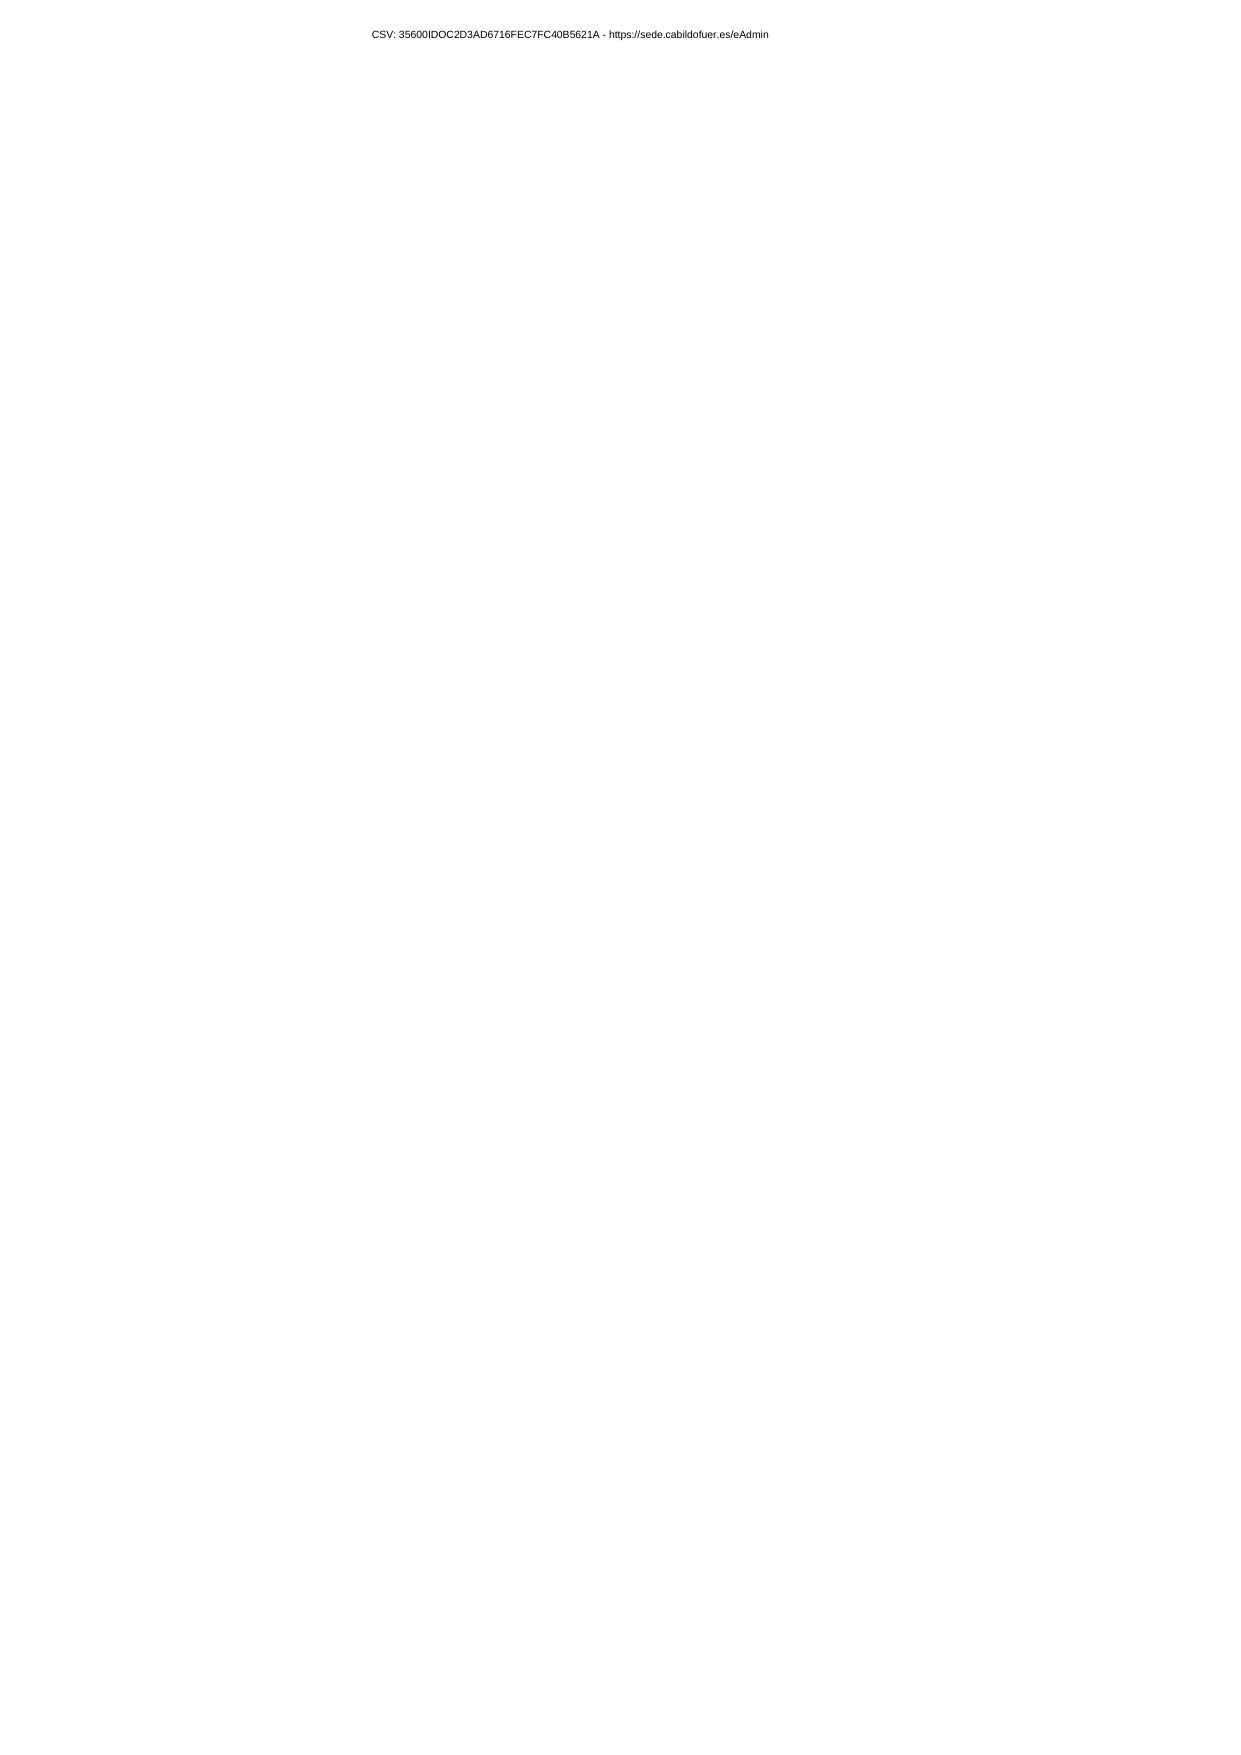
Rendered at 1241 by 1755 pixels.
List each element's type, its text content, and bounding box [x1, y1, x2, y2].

text CSV: 35600IDOC2D3AD6716FEC7FC40B5621A - https://sede.cabildofuer.es/eAdmin [372, 29, 1241, 41]
